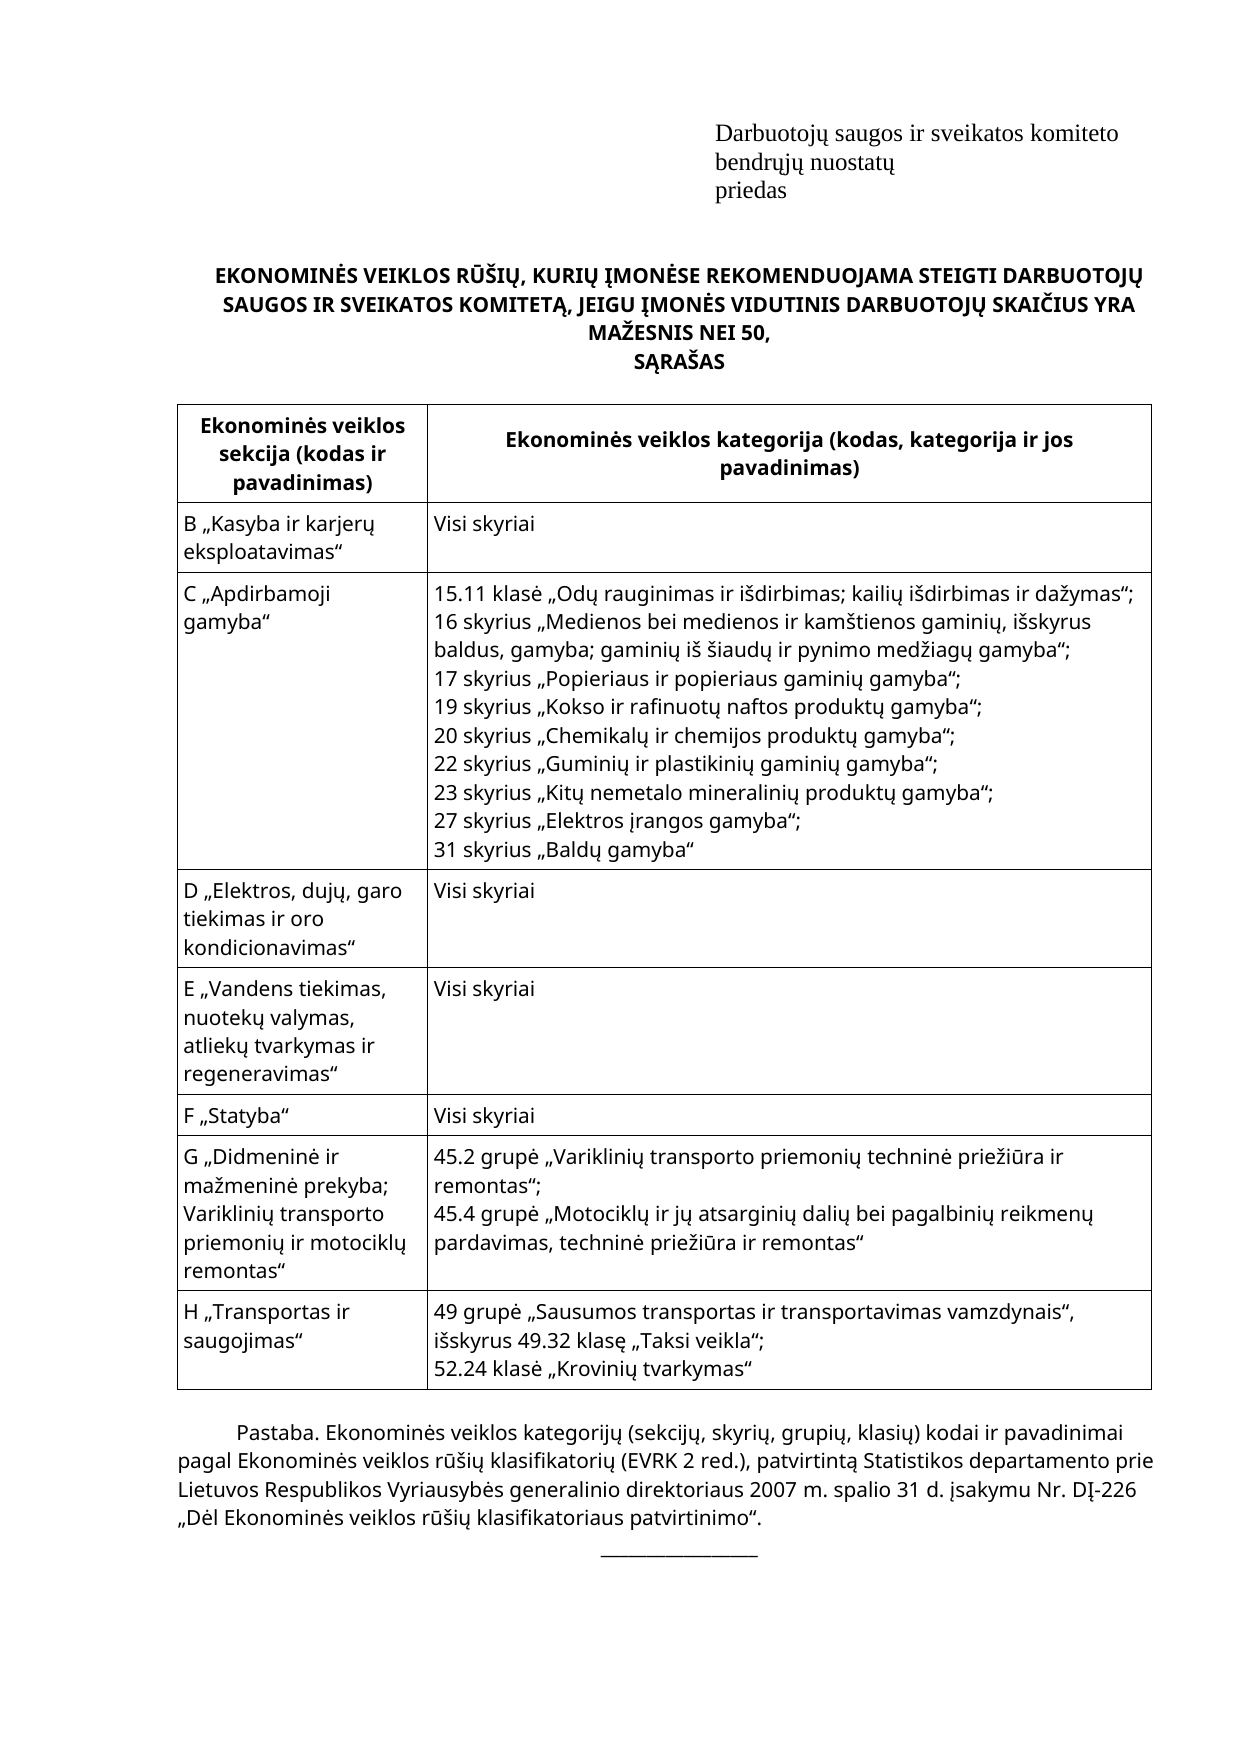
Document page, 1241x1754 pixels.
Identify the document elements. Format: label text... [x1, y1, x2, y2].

table_header Ekonominės veiklos kategorija (kodas, kategorija ir jos pavadinimas) [428, 405, 1151, 502]
text Darbuotojų saugos ir sveikatos komiteto [177, 118, 1181, 147]
text Pastaba. Ekonominės veiklos kategorijų (sekcijų, skyrių, grupių, klasių) kodai ir pavadinimai pagal Ekonominės veiklos rūšių klasifikatorių (EVRK 2 red.), patvirtintą Statistikos departamento prie Lietuvos Respublikos Vyriausybės generalinio direktoriaus 2007 m. spalio 31 d. įsakymu Nr. DĮ-226 „Dėl Ekonominės veiklos rūšių klasifikatoriaus patvirtinimo“. [177, 1418, 1181, 1532]
table_cell Visi skyriai [428, 1095, 1151, 1135]
text priedas [177, 176, 1181, 204]
table_cell C „Apdirbamoji gamyba“ [178, 573, 427, 869]
table_cell F „Statyba“ [178, 1095, 427, 1135]
table_cell H „Transportas ir saugojimas“ [178, 1291, 427, 1389]
text _________________ [177, 1532, 1181, 1560]
table_cell Visi skyriai [428, 870, 1151, 967]
table_cell Visi skyriai [428, 968, 1151, 1094]
table_cell 15.11 klasė „Odų rauginimas ir išdirbimas; kailių išdirbimas ir dažymas“; 16 skyrius „Medienos bei medienos ir kamštienos gaminių, išskyrus baldus, gamyba; gaminių iš šiaudų ir pynimo medžiagų gamyba“; 17 skyrius „Popieriaus ir popieriaus gaminių gamyba“; 19 skyrius „Kokso ir rafinuotų naftos produktų gamyba“; 20 skyrius „Chemikalų ir chemijos produktų gamyba“; 22 skyrius „Guminių ir plastikinių gaminių gamyba“; 23 skyrius „Kitų nemetalo mineralinių produktų gamyba“; 27 skyrius „Elektros įrangos gamyba“; 31 skyrius „Baldų gamyba“ [428, 573, 1151, 869]
table_cell G „Didmeninė ir mažmeninė prekyba; Variklinių transporto priemonių ir motociklų remontas“ [178, 1136, 427, 1290]
text EKONOMINĖS VEIKLOS RŪŠIŲ, KURIŲ ĮMONĖSE REKOMENDUOJAMA STEIGTI DARBUOTOJŲ SAUGOS IR SVEIKATOS KOMITETĄ, JEIGU ĮMONĖs vidutinis darbuotojų skaičius yra mažesnis nei 50, [177, 262, 1181, 347]
table_cell 45.2 grupė „Variklinių transporto priemonių techninė priežiūra ir remontas“; 45.4 grupė „Motociklų ir jų atsarginių dalių bei pagalbinių reikmenų pardavimas, techninė priežiūra ir remontas“ [428, 1136, 1151, 1290]
table_cell 49 grupė „Sausumos transportas ir transportavimas vamzdynais“, išskyrus 49.32 klasę „Taksi veikla“; 52.24 klasė „Krovinių tvarkymas“ [428, 1291, 1151, 1389]
table_cell D „Elektros, dujų, garo tiekimas ir oro kondicionavimas“ [178, 870, 427, 967]
table_cell B „Kasyba ir karjerų eksploatavimas“ [178, 503, 427, 572]
table_cell E „Vandens tiekimas, nuotekų valymas, atliekų tvarkymas ir regeneravimas“ [178, 968, 427, 1094]
table_cell Visi skyriai [428, 503, 1151, 572]
table_header Ekonominės veiklos sekcija (kodas ir pavadinimas) [178, 405, 427, 502]
text SĄRAŠAS [177, 347, 1181, 375]
text bendrųjų nuostatų [177, 147, 1181, 176]
